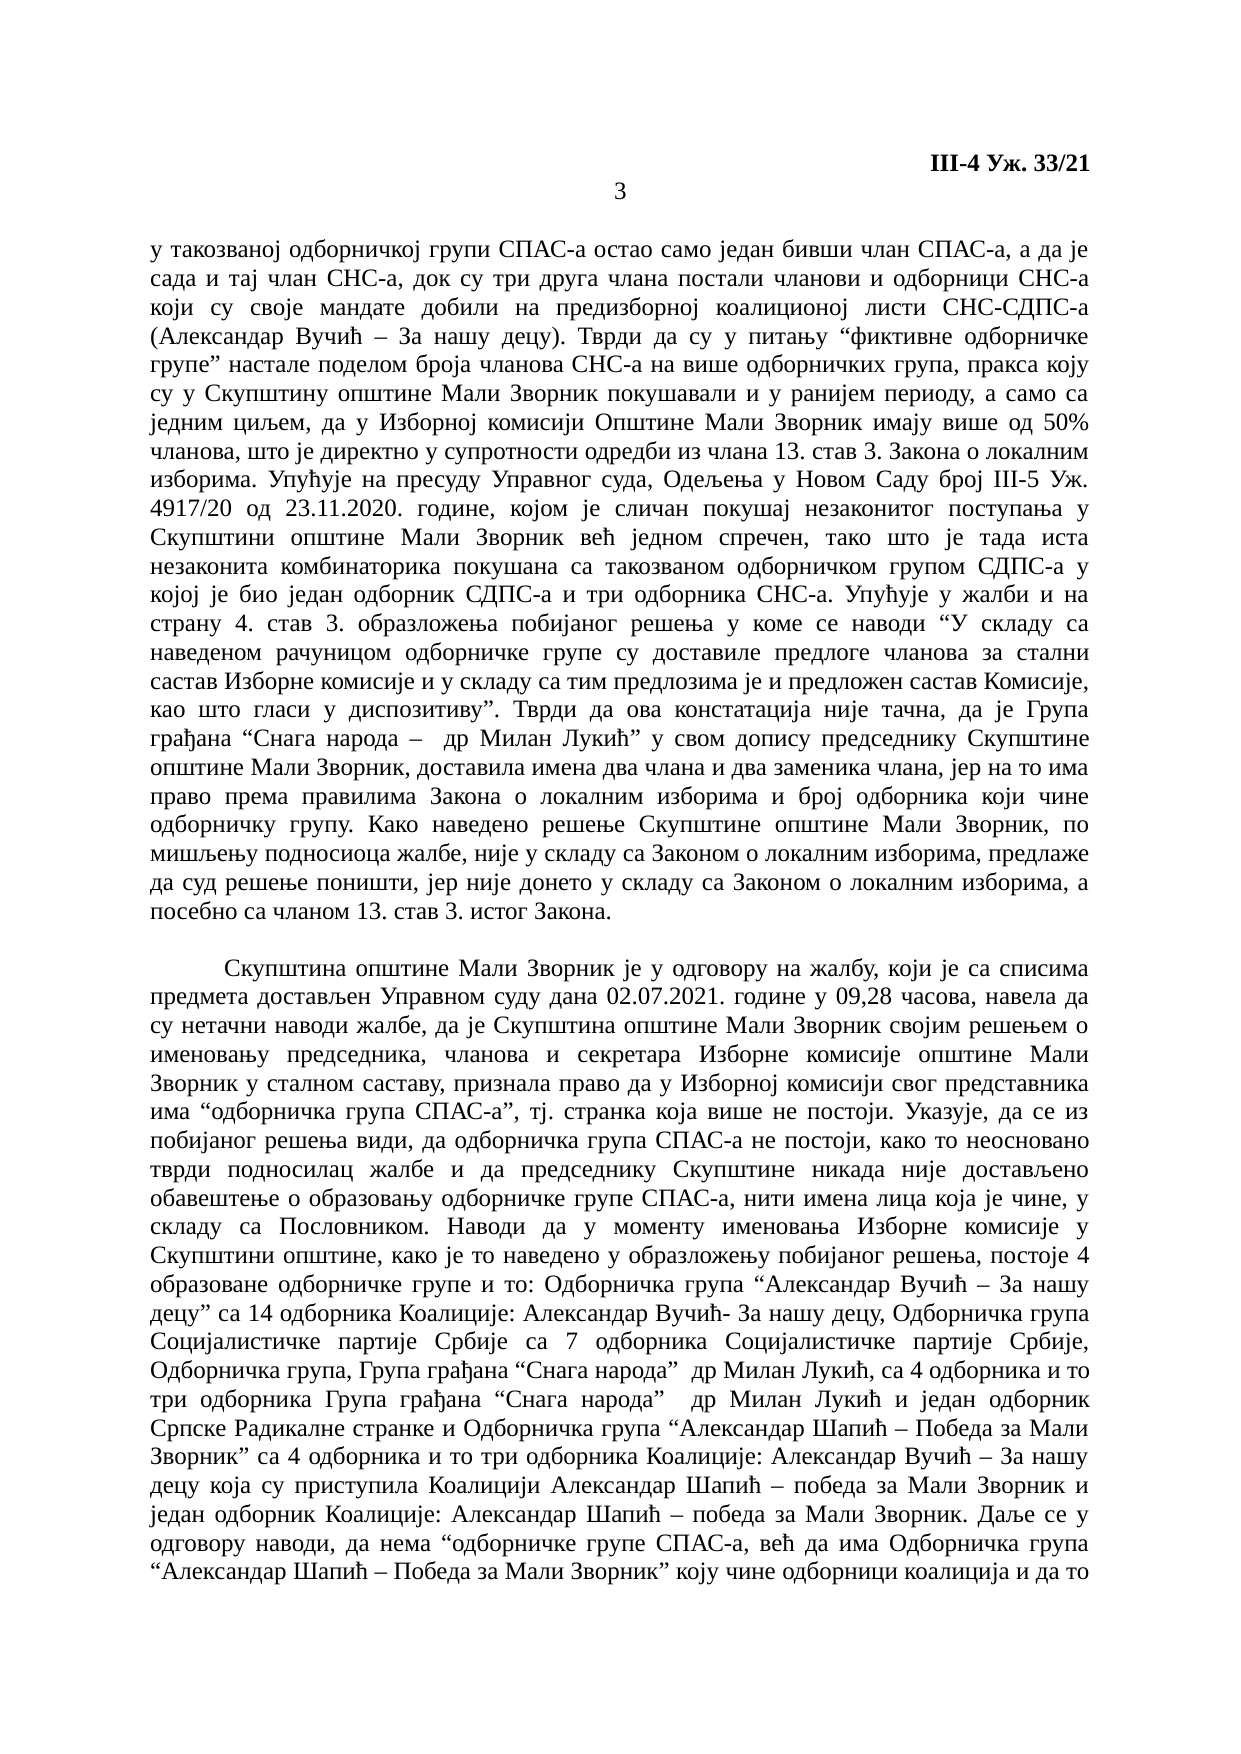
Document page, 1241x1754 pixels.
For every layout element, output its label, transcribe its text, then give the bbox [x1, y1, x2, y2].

text Скупштина општине Мали Зворник је у одговору на жалбу, који је са списима предмета достављен Управном суду дана 02.07.2021. године у 09,28 часова, навела да су нетачни наводи жалбе, да је Скупштина општине Мали Зворник својим решењем о именовању председника, чланова и секретара Изборне комисије општине Мали Зворник у сталном саставу, признала право да у Изборној комисији свог представника има “одборничка група СПАС-а”, тј. странка која више не постоји. Указује, да се из побијаног решења види, да одборничка група СПАС-а не постоји, како то неосновано тврди подносилац жалбе и да председнику Скупштине никада није достављено обавештење о образовању одборничке групе СПАС-а, нити имена лица која је чине, у складу са Пословником. Наводи да у моменту именовања Изборне комисије у Скупштини општине, како је то наведено у образложењу побијаног решења, постоје 4 образоване одборничке групе и то: Одборничка група “Александар Вучић – За нашу децу” са 14 одборника Коалиције: Александар Вучић- За нашу децу, Одборничка група Социјалистичке партије Србије са 7 одборника Социјалистичке партије Србије, Одборничка група, Група грађана “Снага народа” др Милан Лукић, са 4 одборника и то три одборника Група грађана “Снага народа” др Милан Лукић и један одборник Српске Радикалне странке и Одборничка група “Александар Шапић – Победа за Мали Зворник” са 4 одборника и то три одборника Коалиције: Александар Вучић – За нашу децу која су приступила Коалицији Александар Шапић – победа за Мали Зворник и један одборник Коалиције: Александар Шапић – победа за Мали Зворник. Даље се у одговору наводи, да нема “одборничке групе СПАС-а, већ да има Одборничка група “Александар Шапић – Победа за Мали Зворник” коју чине одборници коалиција и да то [150, 953, 1090, 1585]
text у такозваној одборничкој групи СПАС-а остао само један бивши члан СПАС-а, а да је сада и тај члан СНС-а, док су три друга члана постали чланови и одборници СНС-а који су своје мандате добили на предизборној коалиционој листи СНС-СДПС-а (Александар Вучић – За нашу децу). Тврди да су у питању “фиктивне одборничке групе” настале поделом броја чланова СНС-а на више одборничких група, пракса коју су у Скупштину општине Мали Зворник покушавали и у ранијем периоду, а само са једним циљем, да у Изборној комисији Општине Мали Зворник имају више од 50% чланова, што је директно у супротности одредби из члана 13. став 3. Закона о локалним изборима. Упућује на пресуду Управног суда, Одељења у Новом Саду број III-5 Уж. 4917/20 од 23.11.2020. године, којом је сличан покушај незаконитог поступања у Скупштини општине Мали Зворник већ једном спречен, тако што је тада иста незаконита комбинаторика покушана са такозваном одборничком групом СДПС-а у којој је био један одборник СДПС-а и три одборника СНС-а. Упућује у жалби и на страну 4. став 3. образложења побијаног решења у коме се наводи “У складу са наведеном рачуницом одборничке групе су доставиле предлоге чланова за стални састав Изборне комисије и у складу са тим предлозима је и предложен састав Комисије, као што гласи у диспозитиву”. Тврди да ова констатација није тачна, да је Група грађана “Снага народа – др Милан Лукић” у свом допису председнику Скупштине општине Мали Зворник, доставила имена два члана и два заменика члана, јер на то има право према правилима Закона о локалним изборима и број одборника који чине одборничку групу. Како наведено решење Скупштине општине Мали Зворник, по мишљењу подносиоца жалбе, није у складу са Законом о локалним изборима, предлаже да суд решење поништи, јер није донето у складу са Законом о локалним изборима, а посебно са чланом 13. став 3. истог Закона. [150, 234, 1090, 924]
